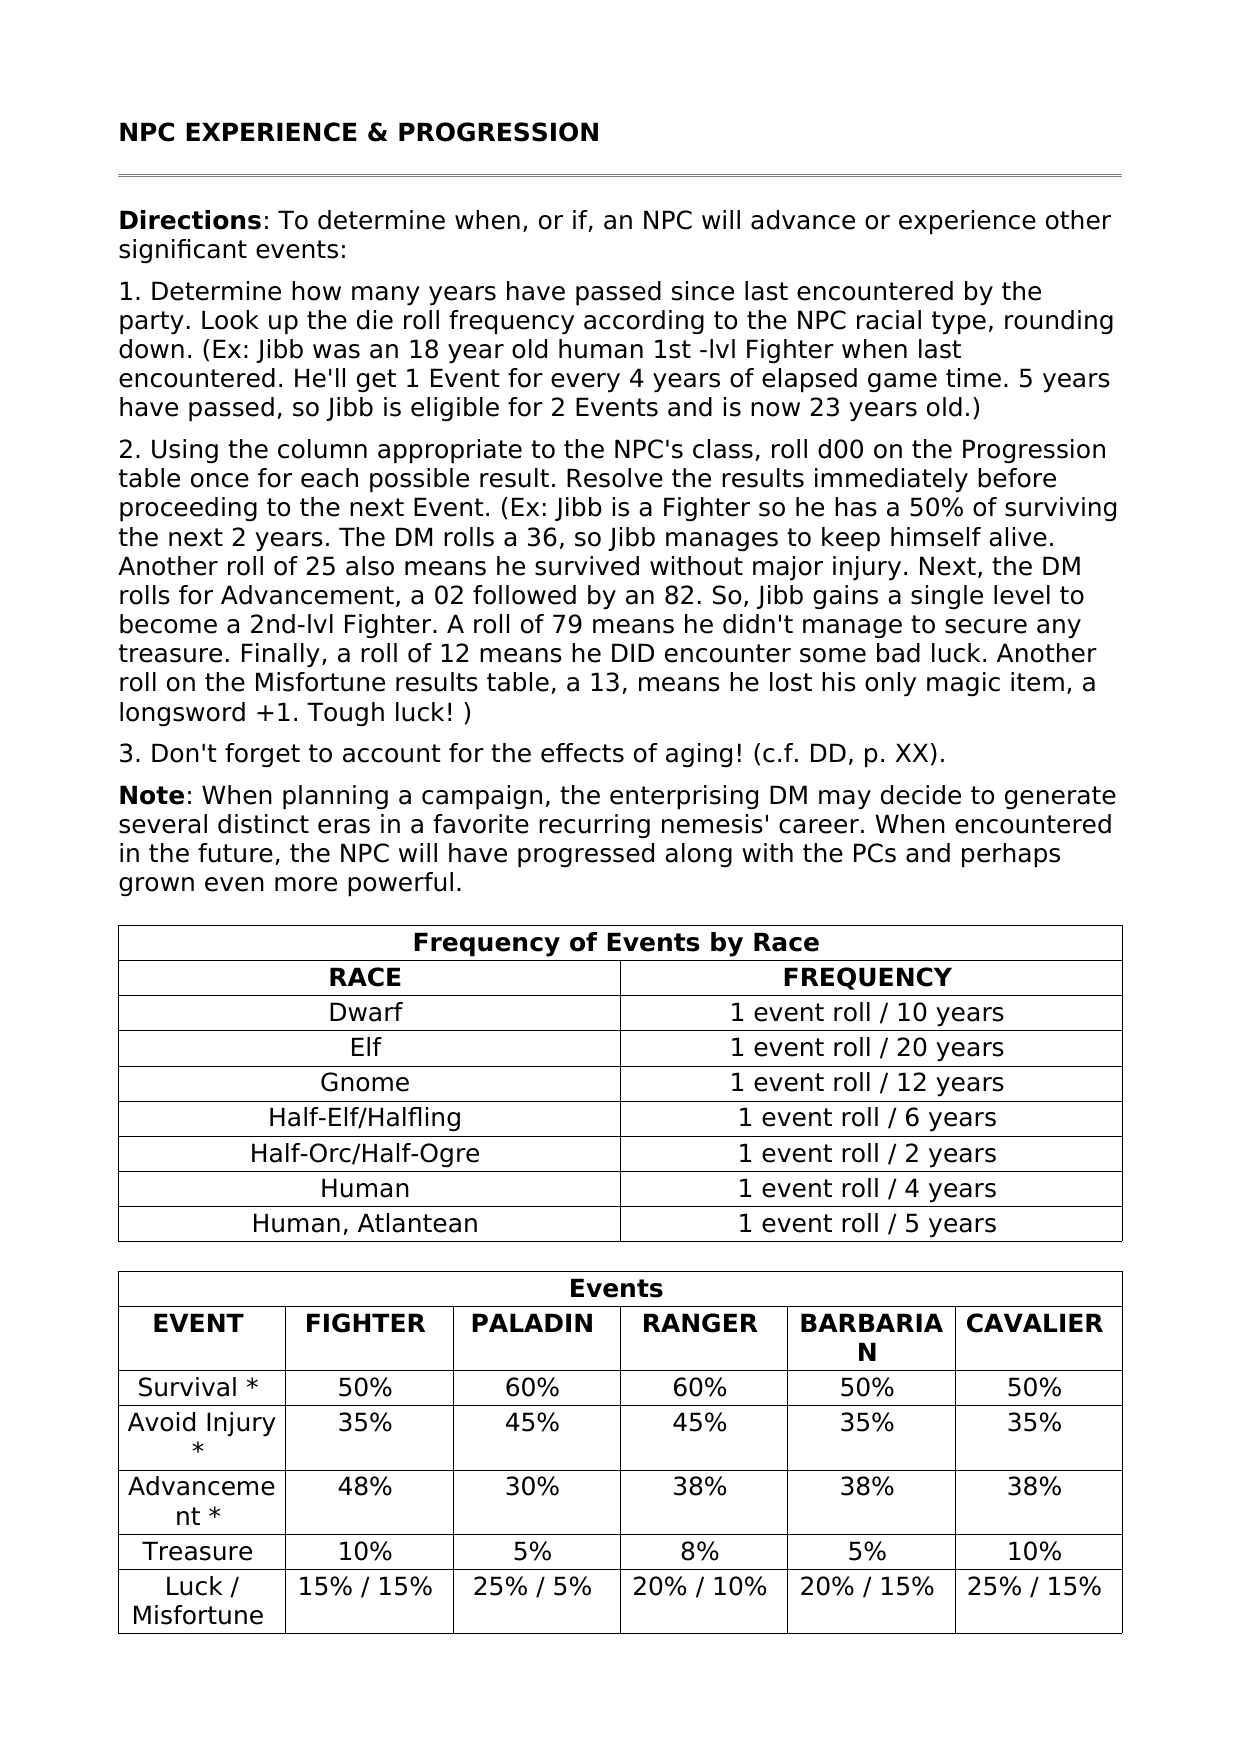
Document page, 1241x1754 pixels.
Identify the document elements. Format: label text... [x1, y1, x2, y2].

table_cell Avoid Injury * [119, 1406, 285, 1469]
table_cell Survival * [119, 1371, 285, 1405]
table_cell Dwarf [119, 996, 620, 1030]
table_cell 15% / 15% [286, 1570, 453, 1633]
table_cell 45% [621, 1406, 787, 1469]
text 3. Don't forget to account for the effects of aging! (c.f. DD, p. XX). [118, 739, 1122, 769]
table_cell 5% [454, 1535, 620, 1569]
table_cell 60% [621, 1371, 787, 1405]
table_cell BARBARIAN [788, 1307, 955, 1370]
table_cell FREQUENCY [621, 961, 1122, 995]
table_cell 50% [286, 1371, 453, 1405]
table_cell Half-Orc/Half-Ogre [119, 1137, 620, 1171]
table_cell 38% [956, 1471, 1122, 1534]
table_cell 1 event roll / 10 years [621, 996, 1122, 1030]
table_cell 48% [286, 1471, 453, 1534]
text 1. Determine how many years have passed since last encountered by the party. Look up the die roll frequency according to the NPC racial type, rounding down. (Ex: Jibb was an 18 year old human 1st -lvl Fighter when last encountered. He'll get 1 Event for every 4 years of elapsed game time. 5 years have passed, so Jibb is eligible for 2 Events and is now 23 years old.) [118, 277, 1122, 423]
table_cell CAVALIER [956, 1307, 1122, 1370]
table_cell 20% / 15% [788, 1570, 955, 1633]
table_cell 30% [454, 1471, 620, 1534]
table_cell 50% [788, 1371, 955, 1405]
table_cell Advancement * [119, 1471, 285, 1534]
table_cell 1 event roll / 4 years [621, 1172, 1122, 1206]
table_cell Elf [119, 1031, 620, 1066]
table_cell 1 event roll / 20 years [621, 1031, 1122, 1066]
table_cell Human, Atlantean [119, 1207, 620, 1241]
table_cell 45% [454, 1406, 620, 1469]
table_cell Treasure [119, 1535, 285, 1569]
table_cell 25% / 5% [454, 1570, 620, 1633]
table_header Events [119, 1272, 1122, 1306]
table_cell 8% [621, 1535, 787, 1569]
table_cell 38% [621, 1471, 787, 1534]
table_cell 1 event roll / 5 years [621, 1207, 1122, 1241]
table_cell 35% [788, 1406, 955, 1469]
table_cell Half-Elf/Halfling [119, 1102, 620, 1136]
table_cell 10% [956, 1535, 1122, 1569]
table_cell Luck / Misfortune [119, 1570, 285, 1633]
text Note: When planning a campaign, the enterprising DM may decide to generate several distinct eras in a favorite recurring nemesis' career. When encountered in the future, the NPC will have progressed along with the PCs and perhaps grown even more powerful. [118, 781, 1122, 898]
table_cell 20% / 10% [621, 1570, 787, 1633]
table_cell 25% / 15% [956, 1570, 1122, 1633]
table_cell 1 event roll / 12 years [621, 1067, 1122, 1101]
table_cell 35% [286, 1406, 453, 1469]
table_cell 5% [788, 1535, 955, 1569]
table_cell 1 event roll / 2 years [621, 1137, 1122, 1171]
table_cell 1 event roll / 6 years [621, 1102, 1122, 1136]
table_cell 38% [788, 1471, 955, 1534]
text NPC EXPERIENCE & PROGRESSION [118, 118, 1122, 147]
table_cell 50% [956, 1371, 1122, 1405]
table_cell Gnome [119, 1067, 620, 1101]
table_cell RANGER [621, 1307, 787, 1370]
table_cell 60% [454, 1371, 620, 1405]
table_cell 10% [286, 1535, 453, 1569]
table_cell PALADIN [454, 1307, 620, 1370]
table_cell Human [119, 1172, 620, 1206]
table_header Frequency of Events by Race [119, 926, 1122, 960]
table_cell FIGHTER [286, 1307, 453, 1370]
text 2. Using the column appropriate to the NPC's class, roll d00 on the Progression table once for each possible result. Resolve the results immediately before proceeding to the next Event. (Ex: Jibb is a Fighter so he has a 50% of surviving the next 2 years. The DM rolls a 36, so Jibb manages to keep himself alive. Another roll of 25 also means he survived without major injury. Next, the DM rolls for Advancement, a 02 followed by an 82. So, Jibb gains a single level to become a 2nd-lvl Fighter. A roll of 79 means he didn't manage to secure any treasure. Finally, a roll of 12 means he DID encounter some bad luck. Another roll on the Misfortune results table, a 13, means he lost his only magic item, a longsword +1. Tough luck! ) [118, 435, 1122, 727]
table_cell RACE [119, 961, 620, 995]
table_cell 35% [956, 1406, 1122, 1469]
table_cell EVENT [119, 1307, 285, 1370]
text Directions: To determine when, or if, an NPC will advance or experience other significant events: [118, 206, 1122, 264]
